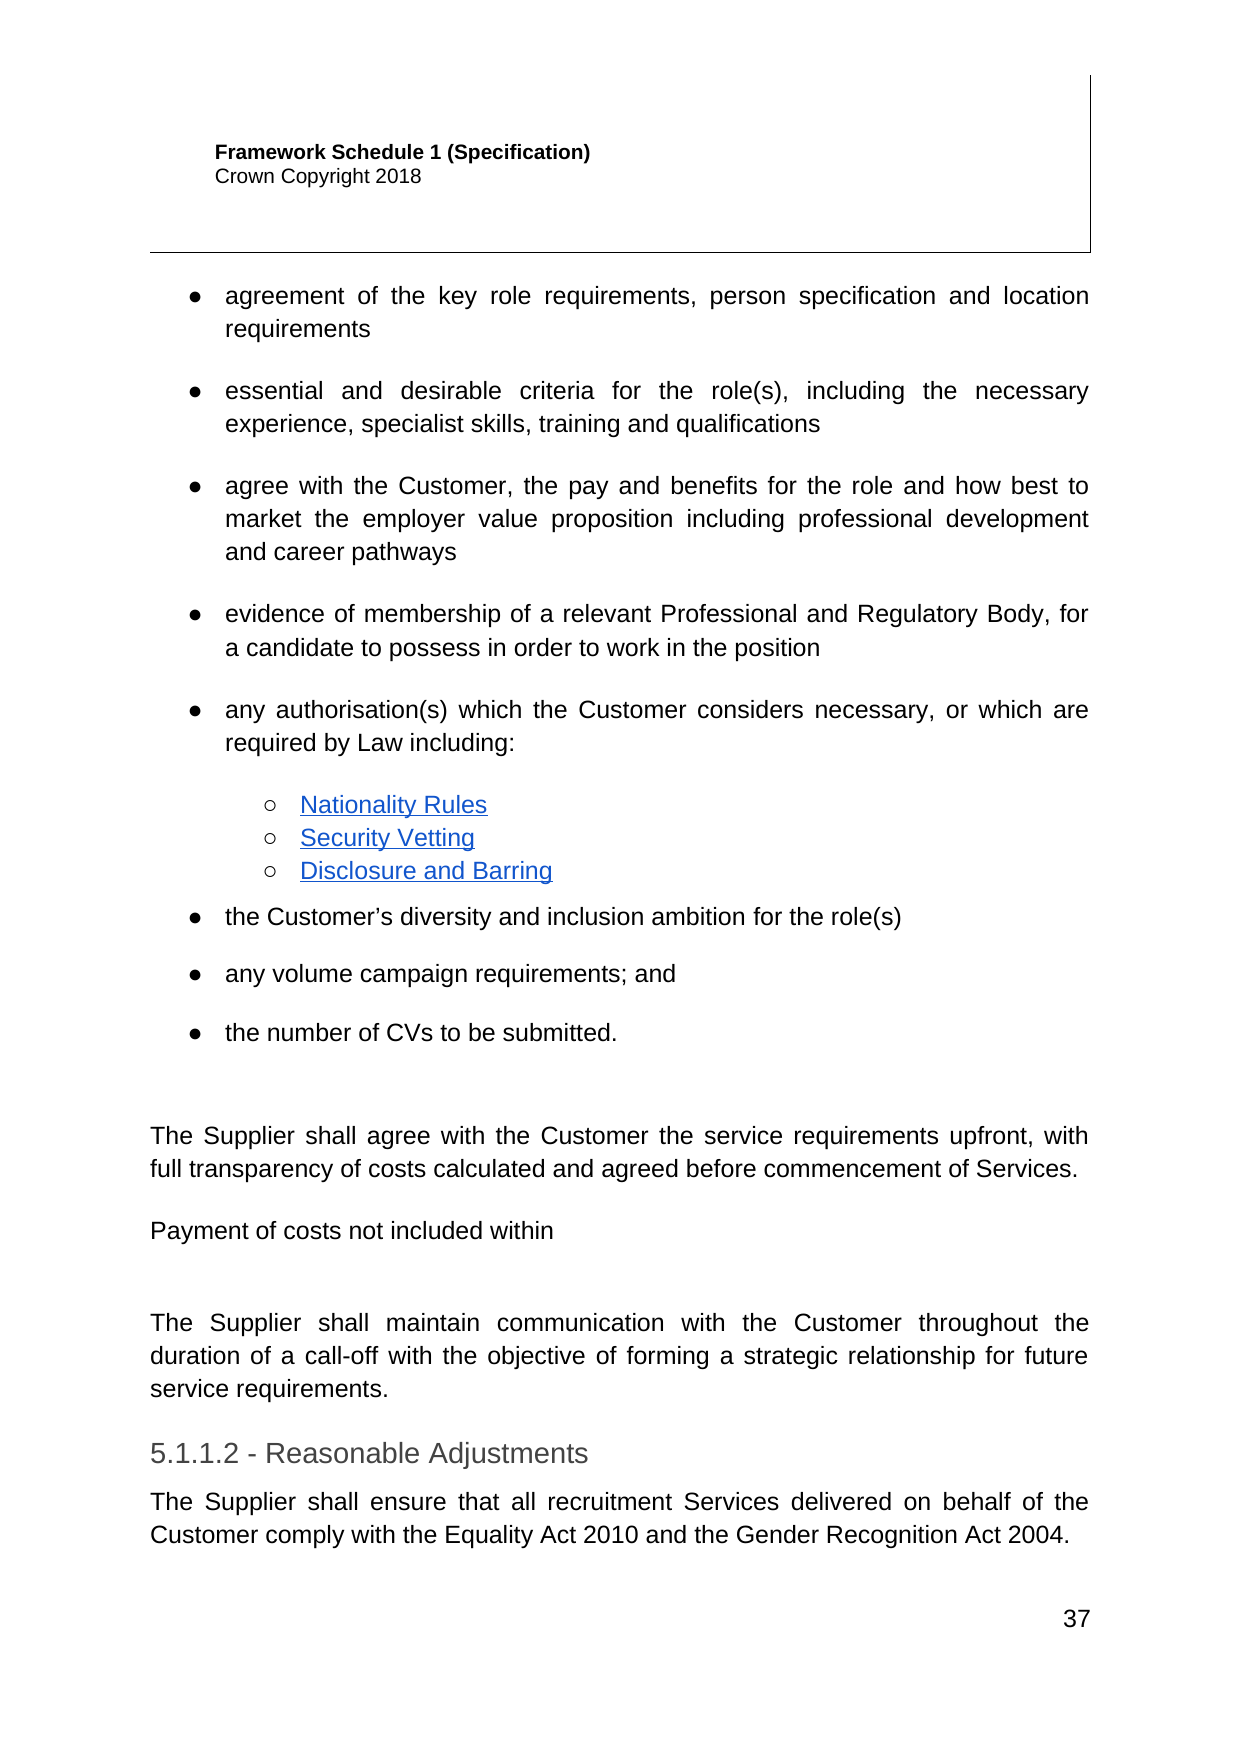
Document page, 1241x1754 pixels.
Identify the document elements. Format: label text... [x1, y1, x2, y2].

list agreement of the key role requirements, person specification and location requirements [187, 281, 1091, 343]
subtitle 5.1.1.2 - Reasonable Adjustments [150, 1436, 1091, 1469]
list the Customer’s diversity and inclusion ambition for the role(s) [187, 901, 1091, 930]
list evidence of membership of a relevant Professional and Regulatory Body, for a candidate to possess in order to work in the position [187, 599, 1091, 661]
list agree with the Customer, the pay and benefits for the role and how best to market the employer value proposition including professional development and career pathways [187, 471, 1091, 566]
text The Supplier shall agree with the Customer the service requirements upfront, with full transparency of costs calculated and agreed before commencement of Services. [150, 1121, 1091, 1183]
list Nationality Rules [262, 790, 1091, 819]
list Disclosure and Barring [262, 856, 1091, 885]
list the number of CVs to be submitted. [187, 1017, 1091, 1046]
list essential and desirable criteria for the role(s), including the necessary experience, specialist skills, training and qualifications [187, 376, 1091, 438]
list Security Vetting [262, 823, 1091, 852]
text Payment of costs not included within [150, 1216, 1091, 1245]
list any authorisation(s) which the Customer considers necessary, or which are required by Law including: [187, 695, 1091, 756]
list any volume campaign requirements; and [187, 959, 1091, 988]
text The Supplier shall ensure that all recruitment Services delivered on behalf of the Customer comply with the Equality Act 2010 and the Gender Recognition Act 2004. [150, 1487, 1091, 1549]
text The Supplier shall maintain communication with the Customer throughout the duration of a call-off with the objective of forming a strategic relationship for future service requirements. [150, 1308, 1091, 1402]
